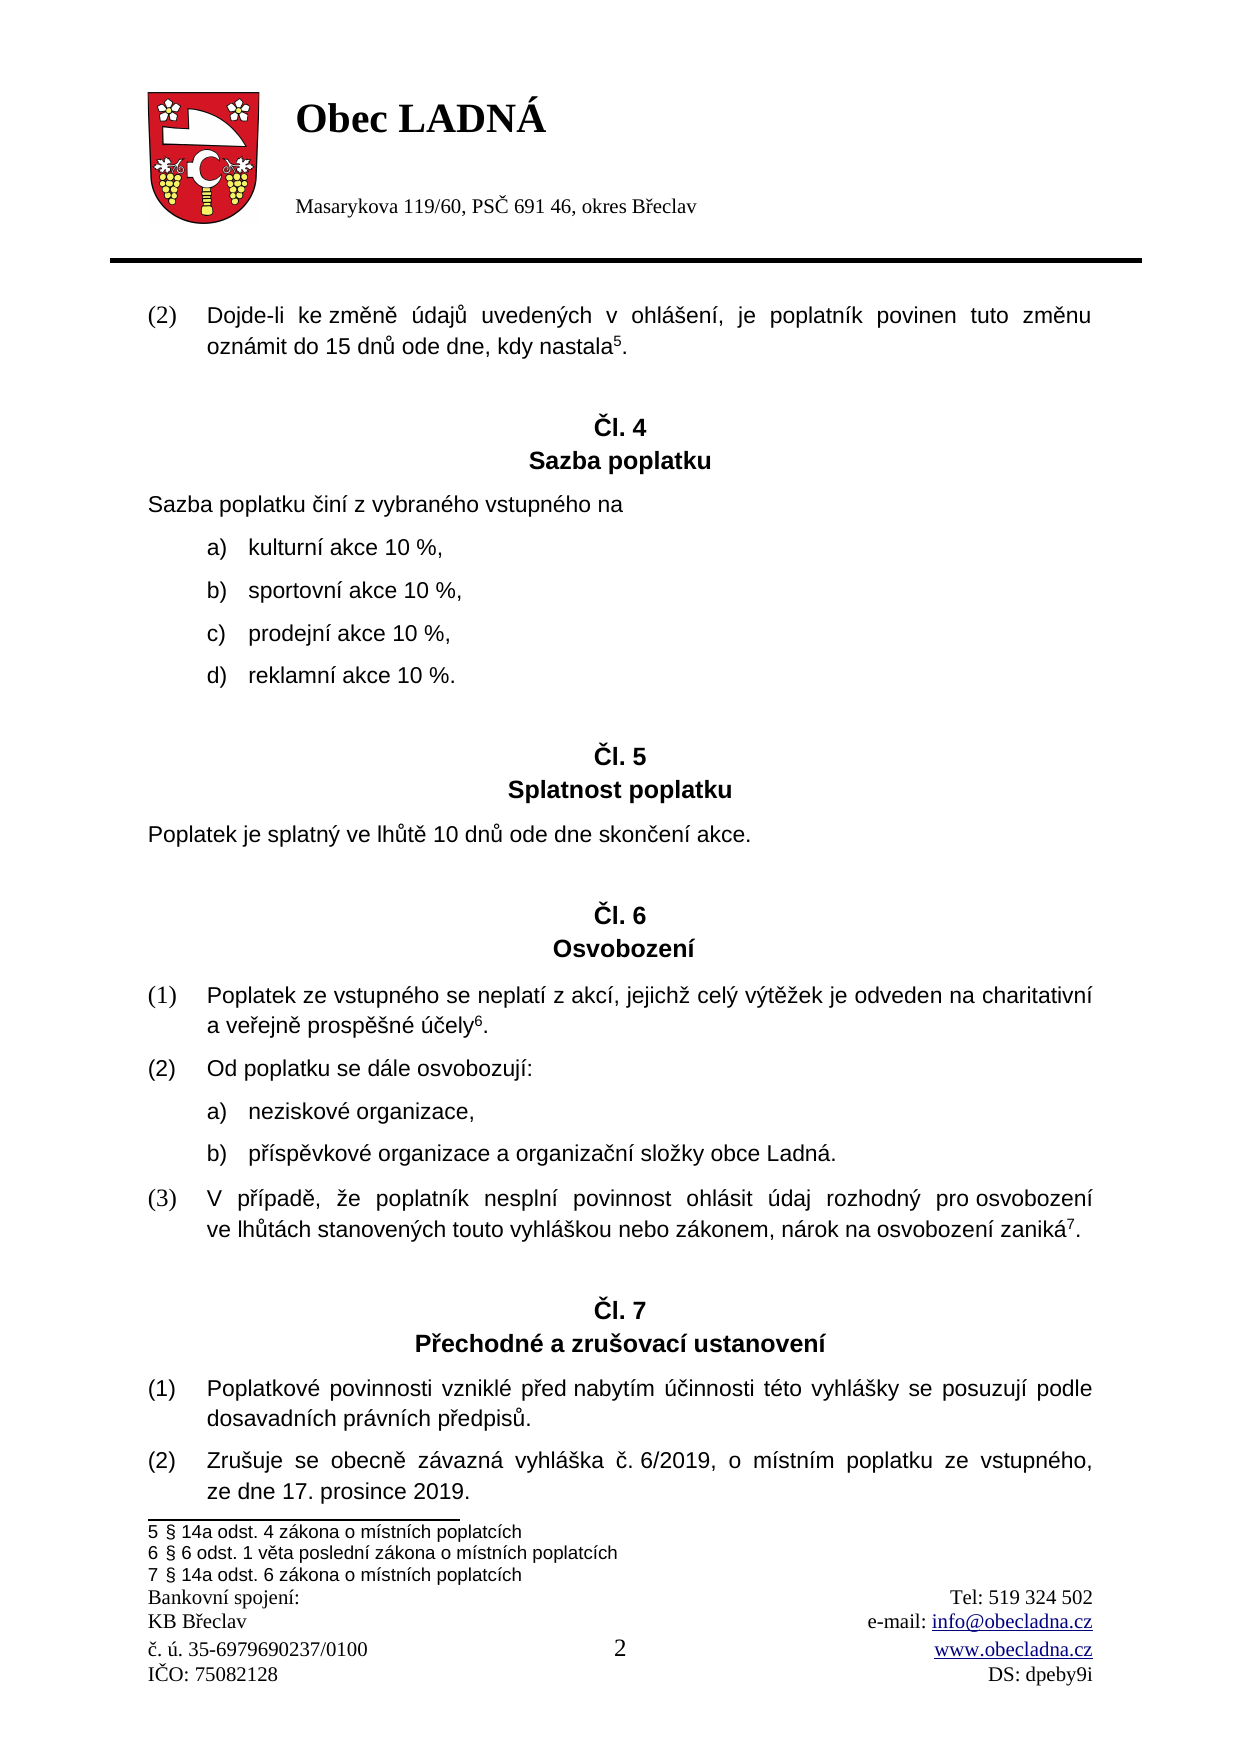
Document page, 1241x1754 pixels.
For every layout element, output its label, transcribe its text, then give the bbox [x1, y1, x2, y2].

list Poplatkové povinnosti vzniklé před nabytím účinnosti této vyhlášky se posuzují podle dosavadních právních předpisů. [148, 1374, 1093, 1431]
subtitle Čl. 4 Sazba poplatku [148, 413, 1093, 474]
list V případě, že poplatník nesplní povinnost ohlásit údaj rozhodný pro osvobození ve lhůtách stanovených touto vyhláškou nebo zákonem, nárok na osvobození zaniká. [148, 1183, 1093, 1242]
list Dojde-li ke změně údajů uvedených v ohlášení, je poplatník povinen tuto změnu oznámit do 15 dnů ode dne, kdy nastala. [148, 300, 1093, 359]
list § 14a odst. 4 zákona o místních poplatcích [148, 1521, 1093, 1542]
list Zrušuje se obecně závazná vyhláška č. 6/2019, o místním poplatku ze vstupného, ze dne 17. prosince 2019. [148, 1447, 1093, 1504]
list reklamní akce 10 %. [207, 662, 1093, 688]
text Poplatek je splatný ve lhůtě 10 dnů ode dne skončení akce. [148, 821, 1093, 847]
list příspěvkové organizace a organizační složky obce Ladná. [207, 1140, 1093, 1167]
subtitle Čl. 7 Přechodné a zrušovací ustanovení [148, 1296, 1093, 1358]
list prodejní akce 10 %, [207, 619, 1093, 646]
list neziskové organizace, [207, 1098, 1093, 1124]
list § 6 odst. 1 věta poslední zákona o místních poplatcích [148, 1542, 1093, 1564]
text Sazba poplatku činí z vybraného vstupného na [148, 491, 1093, 518]
subtitle Čl. 5 Splatnost poplatku [148, 742, 1093, 804]
list kulturní akce 10 %, [207, 534, 1093, 560]
subtitle Čl. 6 Osvobození [148, 901, 1093, 963]
list sportovní akce 10 %, [207, 577, 1093, 603]
list Od poplatku se dále osvobozují: [148, 1055, 1093, 1081]
list Poplatek ze vstupného se neplatí z akcí, jejichž celý výtěžek je odveden na charitativní a veřejně prospěšné účely. [148, 980, 1093, 1039]
list § 14a odst. 6 zákona o místních poplatcích [148, 1564, 1093, 1585]
